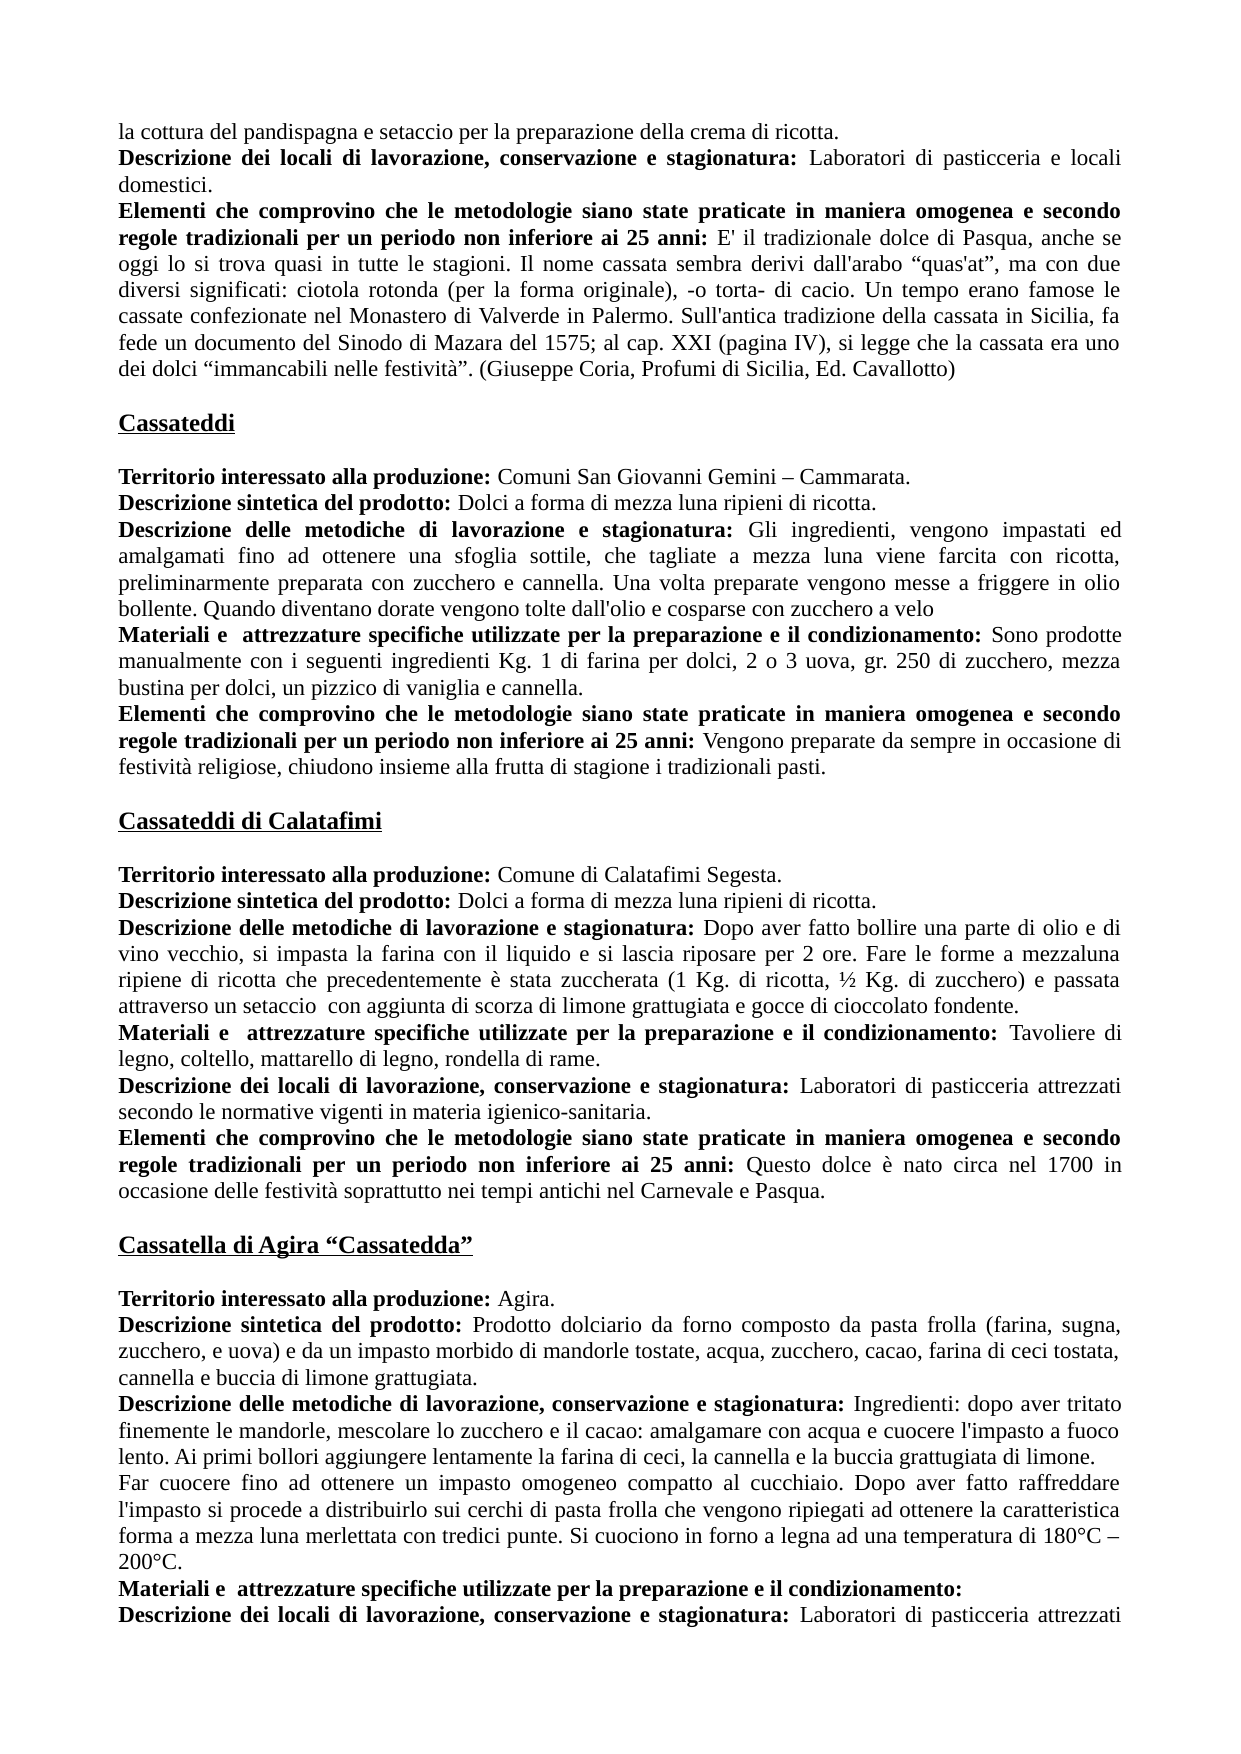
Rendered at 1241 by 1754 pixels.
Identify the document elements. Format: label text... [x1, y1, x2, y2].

text Descrizione dei locali di lavorazione, conservazione e stagionatura: Laboratori di pasticceria attrezzati [118, 1601, 1122, 1627]
text Materiali e attrezzature specifiche utilizzate per la preparazione e il condizionamento: Tavoliere di legno, coltello, mattarello di legno, rondella di rame. [118, 1019, 1122, 1072]
text Cassateddi di Calatafimi [118, 806, 1122, 834]
text Materiali e attrezzature specifiche utilizzate per la preparazione e il condizionamento: Sono prodotte manualmente con i seguenti ingredienti Kg. 1 di farina per dolci, 2 o 3 uova, gr. 250 di zucchero, mezza bustina per dolci, un pizzico di vaniglia e cannella. [118, 621, 1122, 700]
text Materiali e attrezzature specifiche utilizzate per la preparazione e il condizionamento: [118, 1575, 1122, 1601]
text la cottura del pandispagna e setaccio per la preparazione della crema di ricotta. [118, 118, 1122, 144]
text Territorio interessato alla produzione: Agira. [118, 1285, 1122, 1311]
text Descrizione delle metodiche di lavorazione e stagionatura: Gli ingredienti, vengono impastati ed amalgamati fino ad ottenere una sfoglia sottile, che tagliate a mezza luna viene farcita con ricotta, preliminarmente preparata con zucchero e cannella. Una volta preparate vengono messe a friggere in olio bollente. Quando diventano dorate vengono tolte dall'olio e cosparse con zucchero a velo [118, 516, 1122, 621]
text Descrizione delle metodiche di lavorazione e stagionatura: Dopo aver fatto bollire una parte di olio e di vino vecchio, si impasta la farina con il liquido e si lascia riposare per 2 ore. Fare le forme a mezzaluna ripiene di ricotta che precedentemente è stata zuccherata (1 Kg. di ricotta, ½ Kg. di zucchero) e passata attraverso un setaccio con aggiunta di scorza di limone grattugiata e gocce di cioccolato fondente. [118, 913, 1122, 1019]
text Descrizione sintetica del prodotto: Prodotto dolciario da forno composto da pasta frolla (farina, sugna, zucchero, e uova) e da un impasto morbido di mandorle tostate, acqua, zucchero, cacao, farina di ceci tostata, cannella e buccia di limone grattugiata. [118, 1311, 1122, 1390]
text Territorio interessato alla produzione: Comune di Calatafimi Segesta. [118, 861, 1122, 887]
text Territorio interessato alla produzione: Comuni San Giovanni Gemini – Cammarata. [118, 463, 1122, 489]
text Cassatella di Agira “Cassatedda” [118, 1230, 1122, 1258]
text Elementi che comprovino che le metodologie siano state praticate in maniera omogenea e secondo regole tradizionali per un periodo non inferiore ai 25 anni: Questo dolce è nato circa nel 1700 in occasione delle festività soprattutto nei tempi antichi nel Carnevale e Pasqua. [118, 1124, 1122, 1203]
text Cassateddi [118, 408, 1122, 437]
text Descrizione sintetica del prodotto: Dolci a forma di mezza luna ripieni di ricotta. [118, 887, 1122, 913]
text Elementi che comprovino che le metodologie siano state praticate in maniera omogenea e secondo regole tradizionali per un periodo non inferiore ai 25 anni: Vengono preparate da sempre in occasione di festività religiose, chiudono insieme alla frutta di stagione i tradizionali pasti. [118, 700, 1122, 779]
text Far cuocere fino ad ottenere un impasto omogeneo compatto al cucchiaio. Dopo aver fatto raffreddare l'impasto si procede a distribuirlo sui cerchi di pasta frolla che vengono ripiegati ad ottenere la caratteristica forma a mezza luna merlettata con tredici punte. Si cuociono in forno a legna ad una temperatura di 180°C – 200°C. [118, 1469, 1122, 1575]
text Descrizione dei locali di lavorazione, conservazione e stagionatura: Laboratori di pasticceria e locali domestici. [118, 144, 1122, 197]
text Elementi che comprovino che le metodologie siano state praticate in maniera omogenea e secondo regole tradizionali per un periodo non inferiore ai 25 anni: E' il tradizionale dolce di Pasqua, anche se oggi lo si trova quasi in tutte le stagioni. Il nome cassata sembra derivi dall'arabo “quas'at”, ma con due diversi significati: ciotola rotonda (per la forma originale), -o torta- di cacio. Un tempo erano famose le cassate confezionate nel Monastero di Valverde in Palermo. Sull'antica tradizione della cassata in Sicilia, fa fede un documento del Sinodo di Mazara del 1575; al cap. XXI (pagina IV), si legge che la cassata era uno dei dolci “immancabili nelle festività”. (Giuseppe Coria, Profumi di Sicilia, Ed. Cavallotto) [118, 197, 1122, 382]
text Descrizione delle metodiche di lavorazione, conservazione e stagionatura: Ingredienti: dopo aver tritato finemente le mandorle, mescolare lo zucchero e il cacao: amalgamare con acqua e cuocere l'impasto a fuoco lento. Ai primi bollori aggiungere lentamente la farina di ceci, la cannella e la buccia grattugiata di limone. [118, 1390, 1122, 1469]
text Descrizione sintetica del prodotto: Dolci a forma di mezza luna ripieni di ricotta. [118, 489, 1122, 516]
text Descrizione dei locali di lavorazione, conservazione e stagionatura: Laboratori di pasticceria attrezzati secondo le normative vigenti in materia igienico-sanitaria. [118, 1072, 1122, 1124]
